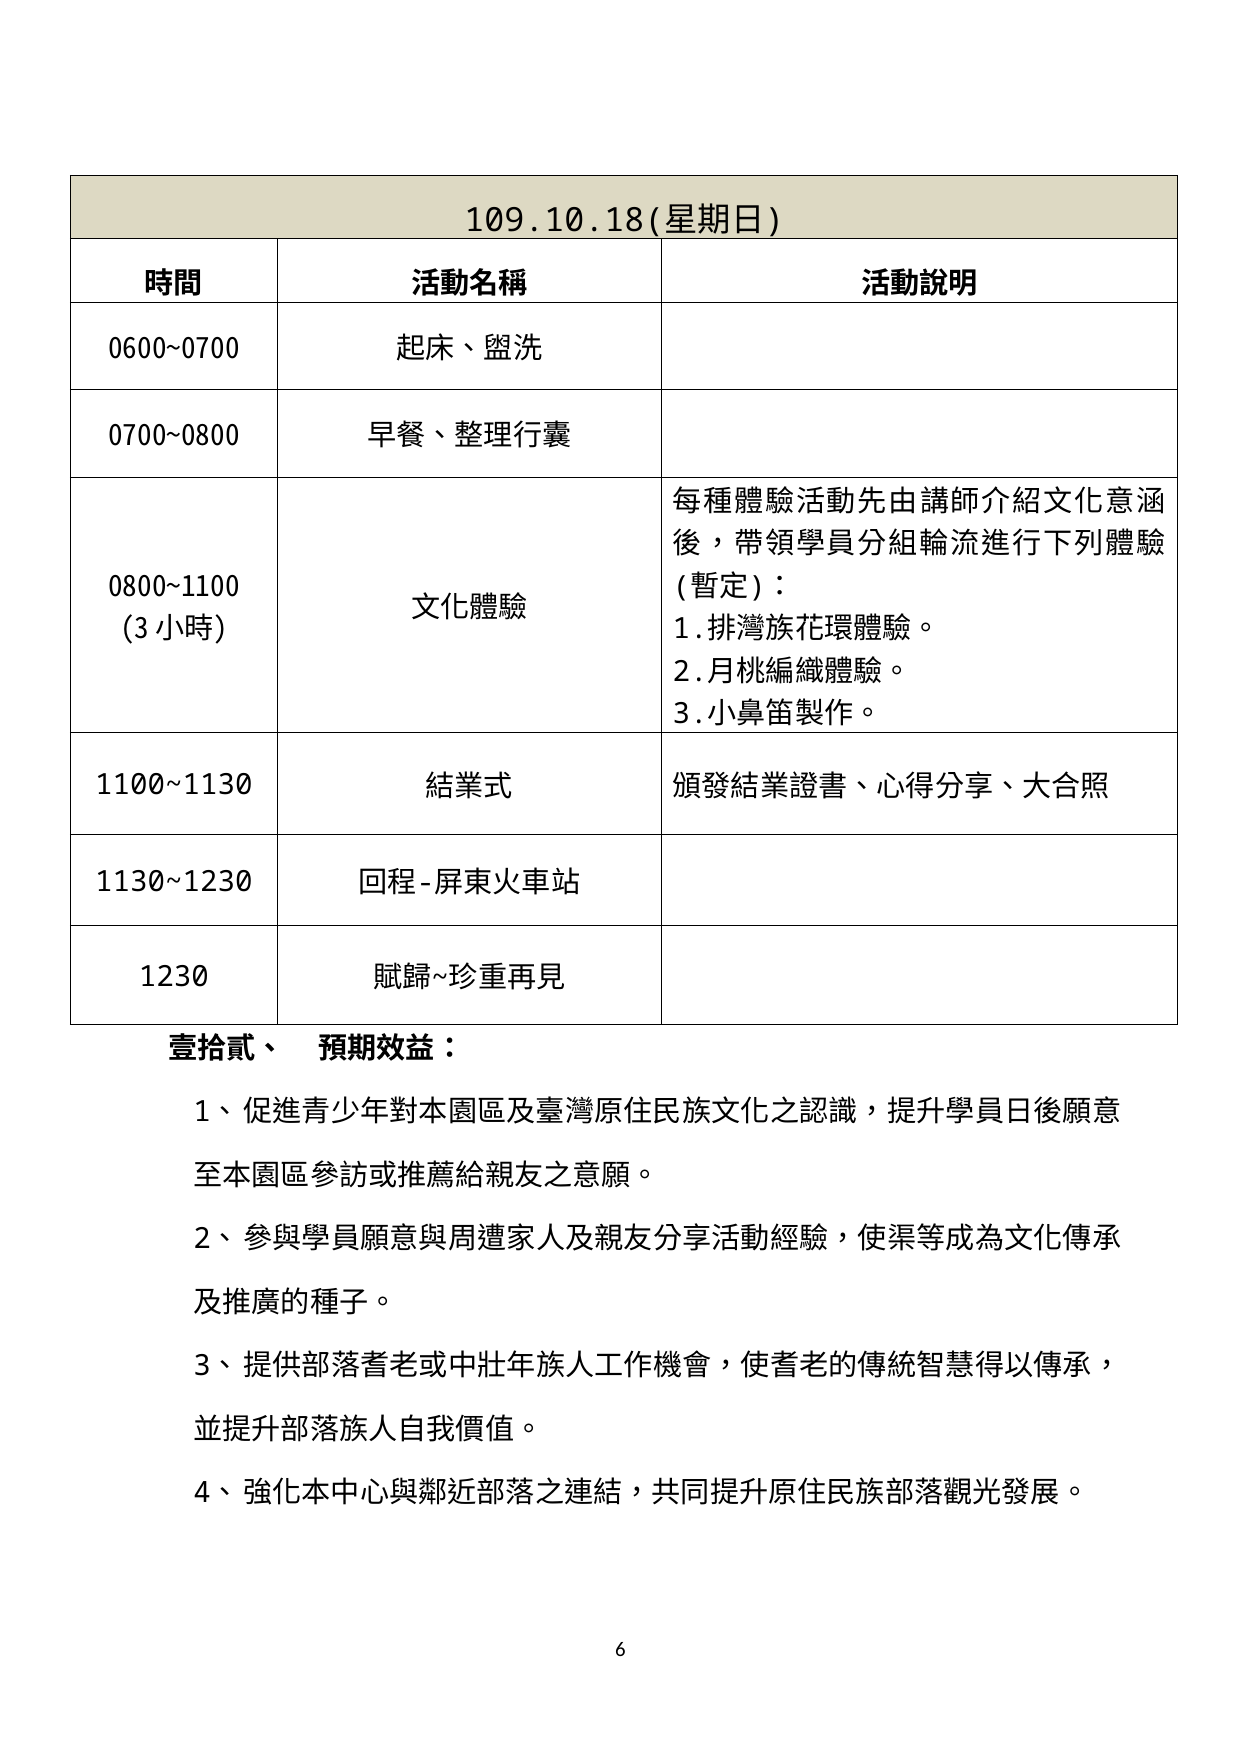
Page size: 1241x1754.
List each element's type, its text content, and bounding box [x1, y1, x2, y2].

table_cell 時間 [71, 239, 277, 302]
table_cell 1100~1130 [71, 733, 277, 833]
table_cell 回程-屏東火車站 [278, 835, 661, 925]
table_cell [662, 926, 1177, 1023]
table_cell 起床、盥洗 [278, 303, 661, 388]
table_cell 早餐、整理行囊 [278, 390, 661, 477]
table_cell 0600~0700 [71, 303, 277, 388]
table_cell 活動名稱 [278, 239, 661, 302]
list 預期效益： [168, 1025, 1122, 1067]
list 強化本中心與鄰近部落之連結，共同提升原住民族部落觀光發展。 [193, 1469, 1122, 1511]
table_cell [662, 835, 1177, 925]
table_header 109.10.18(星期日) [71, 176, 1177, 238]
table_cell 文化體驗 [278, 478, 661, 732]
table_cell [662, 303, 1177, 388]
list 提供部落耆老或中壯年族人工作機會，使耆老的傳統智慧得以傳承，並提升部落族人自我價值。 [193, 1342, 1122, 1448]
table_cell 1230 [71, 926, 277, 1023]
table_cell 結業式 [278, 733, 661, 833]
table_cell 賦歸~珍重再見 [278, 926, 661, 1023]
table_cell 0800~1100 (3小時) [71, 478, 277, 732]
table_cell 頒發結業證書、心得分享、大合照 [662, 733, 1177, 833]
list 促進青少年對本園區及臺灣原住民族文化之認識，提升學員日後願意至本園區參訪或推薦給親友之意願。 [193, 1088, 1122, 1194]
table_cell [662, 390, 1177, 477]
table_cell 活動說明 [662, 239, 1177, 302]
table_cell 每種體驗活動先由講師介紹文化意涵後，帶領學員分組輪流進行下列體驗(暫定)： 1.排灣族花環體驗。 2.月桃編織體驗。 3.小鼻笛製作。 [662, 478, 1177, 732]
table_cell 1130~1230 [71, 835, 277, 925]
table_cell 0700~0800 [71, 390, 277, 477]
list 參與學員願意與周遭家人及親友分享活動經驗，使渠等成為文化傳承及推廣的種子。 [193, 1215, 1122, 1321]
